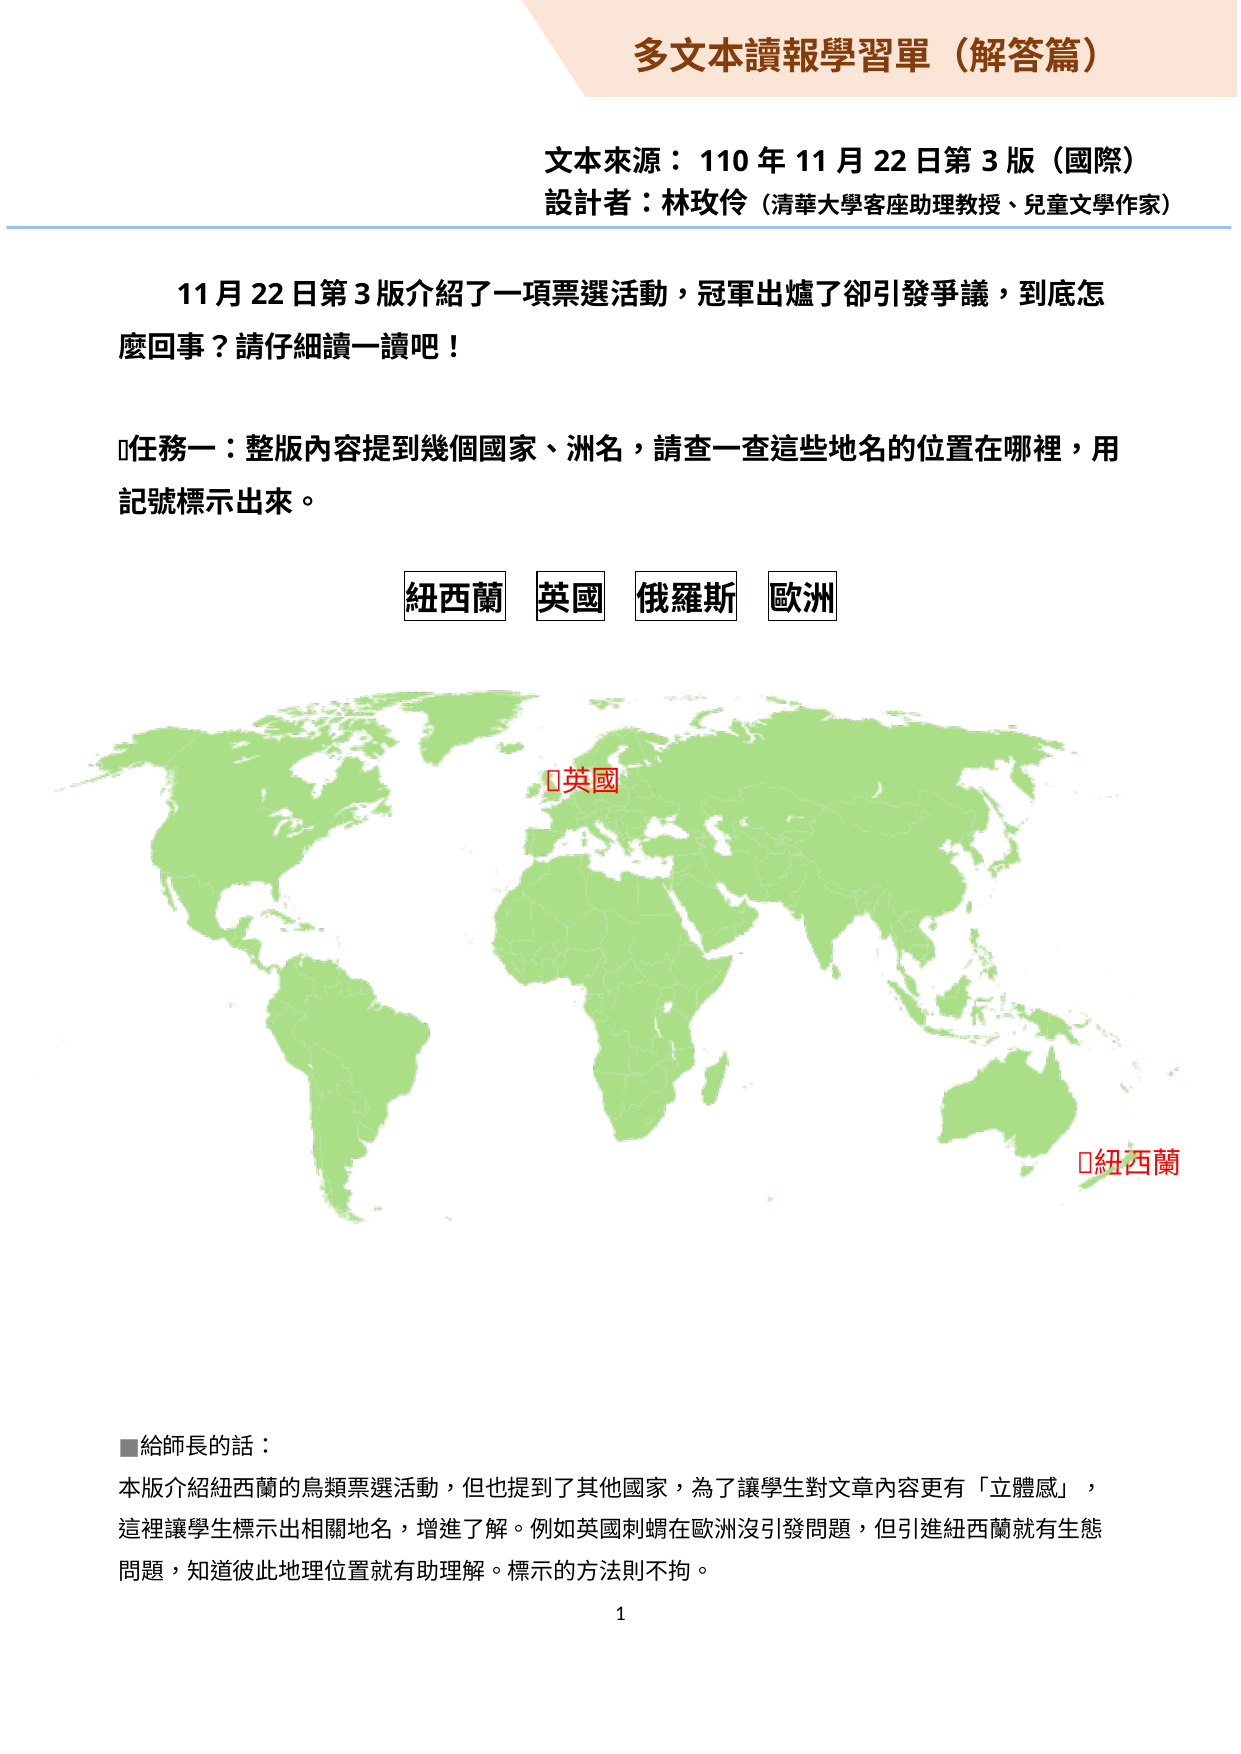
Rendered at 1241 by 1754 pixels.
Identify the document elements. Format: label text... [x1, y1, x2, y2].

text [605, 571, 635, 621]
text 歐洲 [769, 572, 836, 620]
text ■給師長的話： [118, 1428, 1122, 1461]
picture [33, 683, 1198, 1233]
text 英國 [538, 572, 604, 620]
text 🚩英國 [544, 766, 650, 794]
text [737, 571, 768, 621]
text [837, 571, 1122, 621]
text 俄羅斯 [636, 572, 736, 620]
text 本版介紹紐西蘭的鳥類票選活動，但也提到了其他國家，為了讓學生對文章內容更有「立體感」，這裡讓學生標示出相關地名，增進了解。例如英國刺蝟在歐洲沒引發問題，但引進紐西蘭就有生態問題，知道彼此地理位置就有助理解。標示的方法則不拘。 [118, 1469, 1122, 1586]
text [506, 571, 536, 621]
text 🚩紐西蘭 [1198, 1149, 1209, 1180]
text 紐西蘭 [405, 572, 505, 620]
text [118, 571, 404, 621]
text 任務一：整版內容提到幾個國家、洲名，請查一查這些地名的位置在哪裡，用記號標示出來。 [118, 426, 1122, 521]
text 11月22日第3版介紹了一項票選活動，冠軍出爐了卻引發爭議，到底怎麼回事？請仔細讀一讀吧！ [118, 271, 1122, 366]
